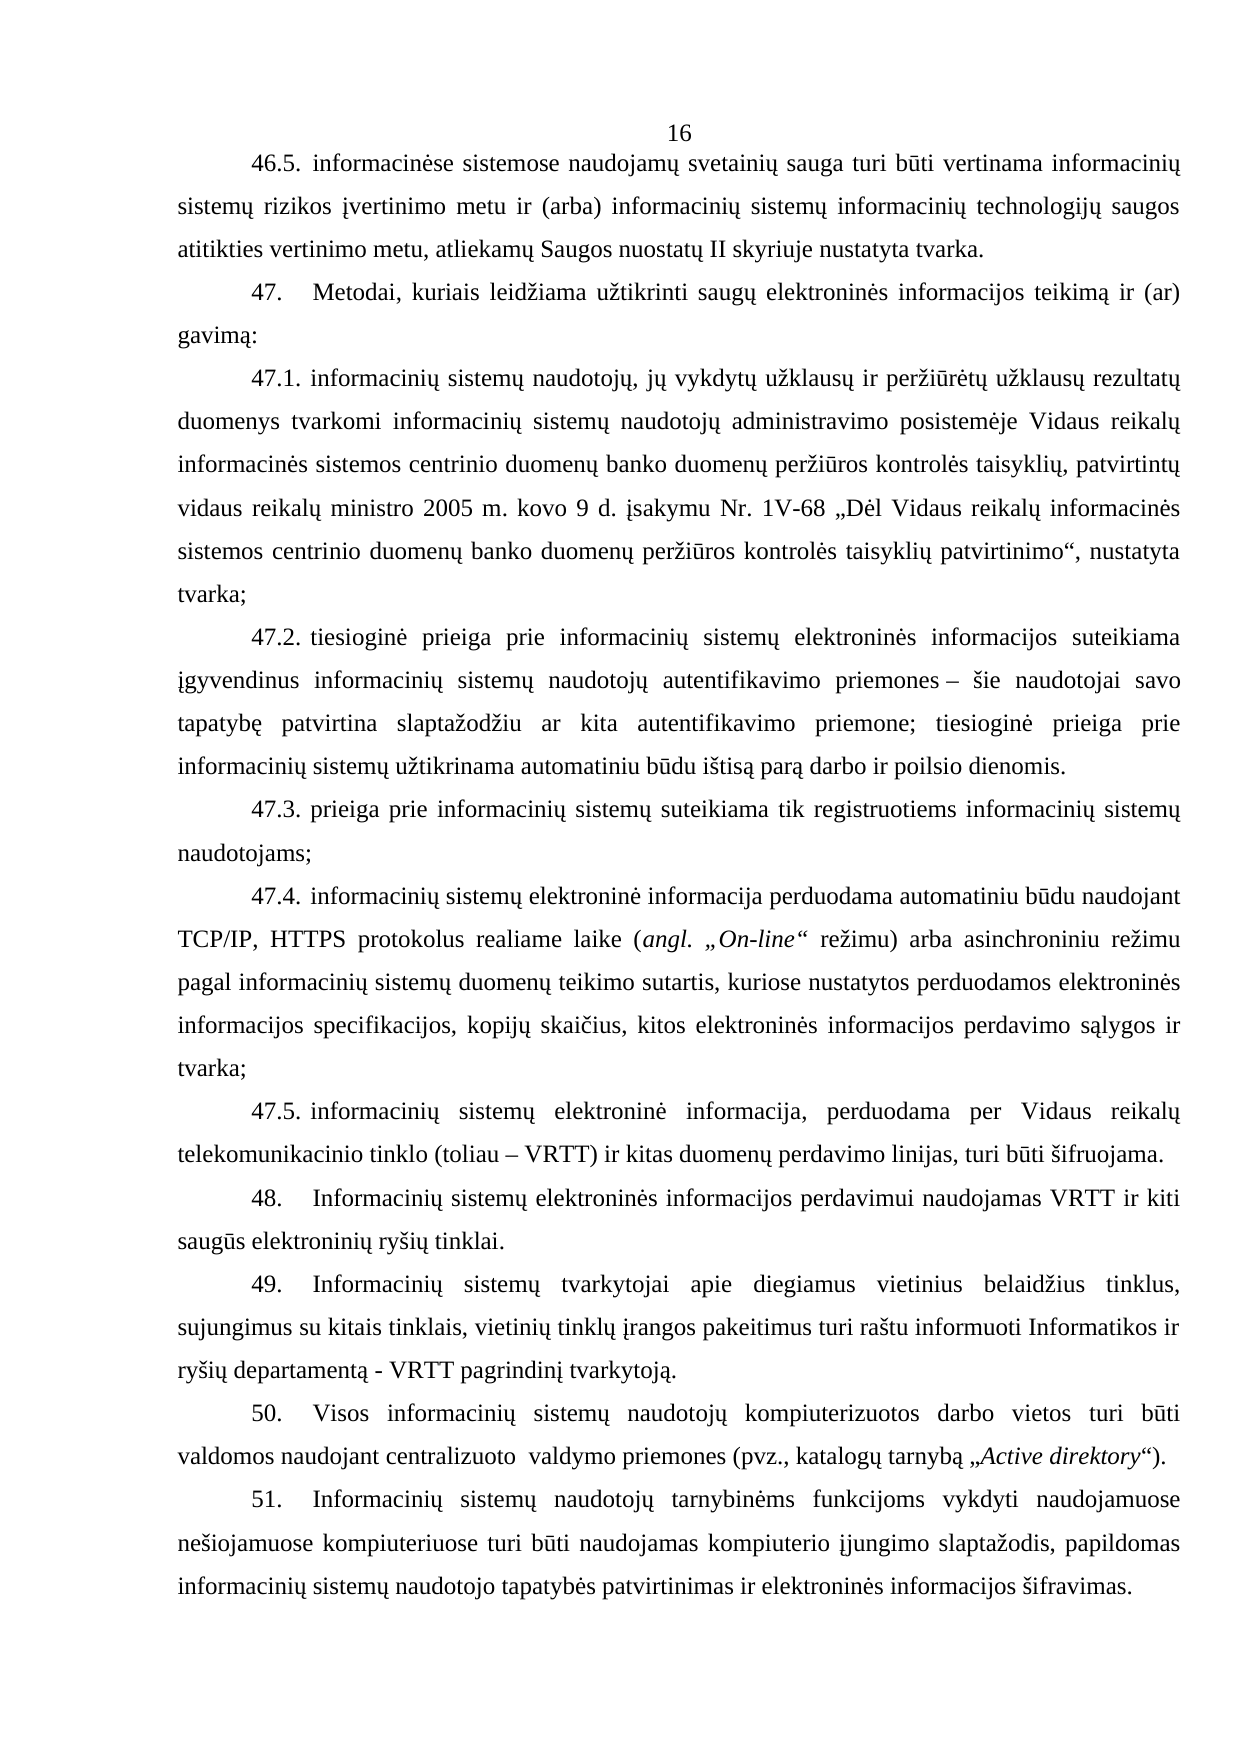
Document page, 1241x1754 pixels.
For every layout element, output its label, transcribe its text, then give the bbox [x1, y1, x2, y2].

text 47. Metodai, kuriais leidžiama užtikrinti saugų elektroninės informacijos teikimą ir (ar) gavimą: [177, 277, 1181, 349]
text 49. Informacinių sistemų tvarkytojai apie diegiamus vietinius belaidžius tinklus, sujungimus su kitais tinklais, vietinių tinklų įrangos pakeitimus turi raštu informuoti Informatikos ir ryšių departamentą - VRTT pagrindinį tvarkytoją. [177, 1269, 1181, 1384]
text 48. Informacinių sistemų elektroninės informacijos perdavimui naudojamas VRTT ir kiti saugūs elektroninių ryšių tinklai. [177, 1183, 1181, 1254]
text 47.3. prieiga prie informacinių sistemų suteikiama tik registruotiems informacinių sistemų naudotojams; [177, 794, 1181, 866]
text 51. Informacinių sistemų naudotojų tarnybinėms funkcijoms vykdyti naudojamuose nešiojamuose kompiuteriuose turi būti naudojamas kompiuterio įjungimo slaptažodis, papildomas informacinių sistemų naudotojo tapatybės patvirtinimas ir elektroninės informacijos šifravimas. [177, 1484, 1181, 1599]
text 47.1. informacinių sistemų naudotojų, jų vykdytų užklausų ir peržiūrėtų užklausų rezultatų duomenys tvarkomi informacinių sistemų naudotojų administravimo posistemėje Vidaus reikalų informacinės sistemos centrinio duomenų banko duomenų peržiūros kontrolės taisyklių, patvirtintų vidaus reikalų ministro 2005 m. kovo 9 d. įsakymu Nr. 1V-68 „Dėl Vidaus reikalų informacinės sistemos centrinio duomenų banko duomenų peržiūros kontrolės taisyklių patvirtinimo“, nustatyta tvarka; [177, 363, 1181, 608]
text 47.2. tiesioginė prieiga prie informacinių sistemų elektroninės informacijos suteikiama įgyvendinus informacinių sistemų naudotojų autentifikavimo priemones – šie naudotojai savo tapatybę patvirtina slaptažodžiu ar kita autentifikavimo priemone; tiesioginė prieiga prie informacinių sistemų užtikrinama automatiniu būdu ištisą parą darbo ir poilsio dienomis. [177, 622, 1181, 780]
text 46.5. informacinėse sistemose naudojamų svetainių sauga turi būti vertinama informacinių sistemų rizikos įvertinimo metu ir (arba) informacinių sistemų informacinių technologijų saugos atitikties vertinimo metu, atliekamų Saugos nuostatų II skyriuje nustatyta tvarka. [177, 148, 1181, 263]
text 50. Visos informacinių sistemų naudotojų kompiuterizuotos darbo vietos turi būti valdomos naudojant centralizuoto valdymo priemones (pvz., katalogų tarnybą „Active direktory“). [177, 1398, 1181, 1470]
text 47.4. informacinių sistemų elektroninė informacija perduodama automatiniu būdu naudojant TCP/IP, HTTPS protokolus realiame laike (angl. „On-line“ režimu) arba asinchroniniu režimu pagal informacinių sistemų duomenų teikimo sutartis, kuriose nustatytos perduodamos elektroninės informacijos specifikacijos, kopijų skaičius, kitos elektroninės informacijos perdavimo sąlygos ir tvarka; [177, 881, 1181, 1082]
text 47.5. informacinių sistemų elektroninė informacija, perduodama per Vidaus reikalų telekomunikacinio tinklo (toliau – VRTT) ir kitas duomenų perdavimo linijas, turi būti šifruojama. [177, 1096, 1181, 1168]
